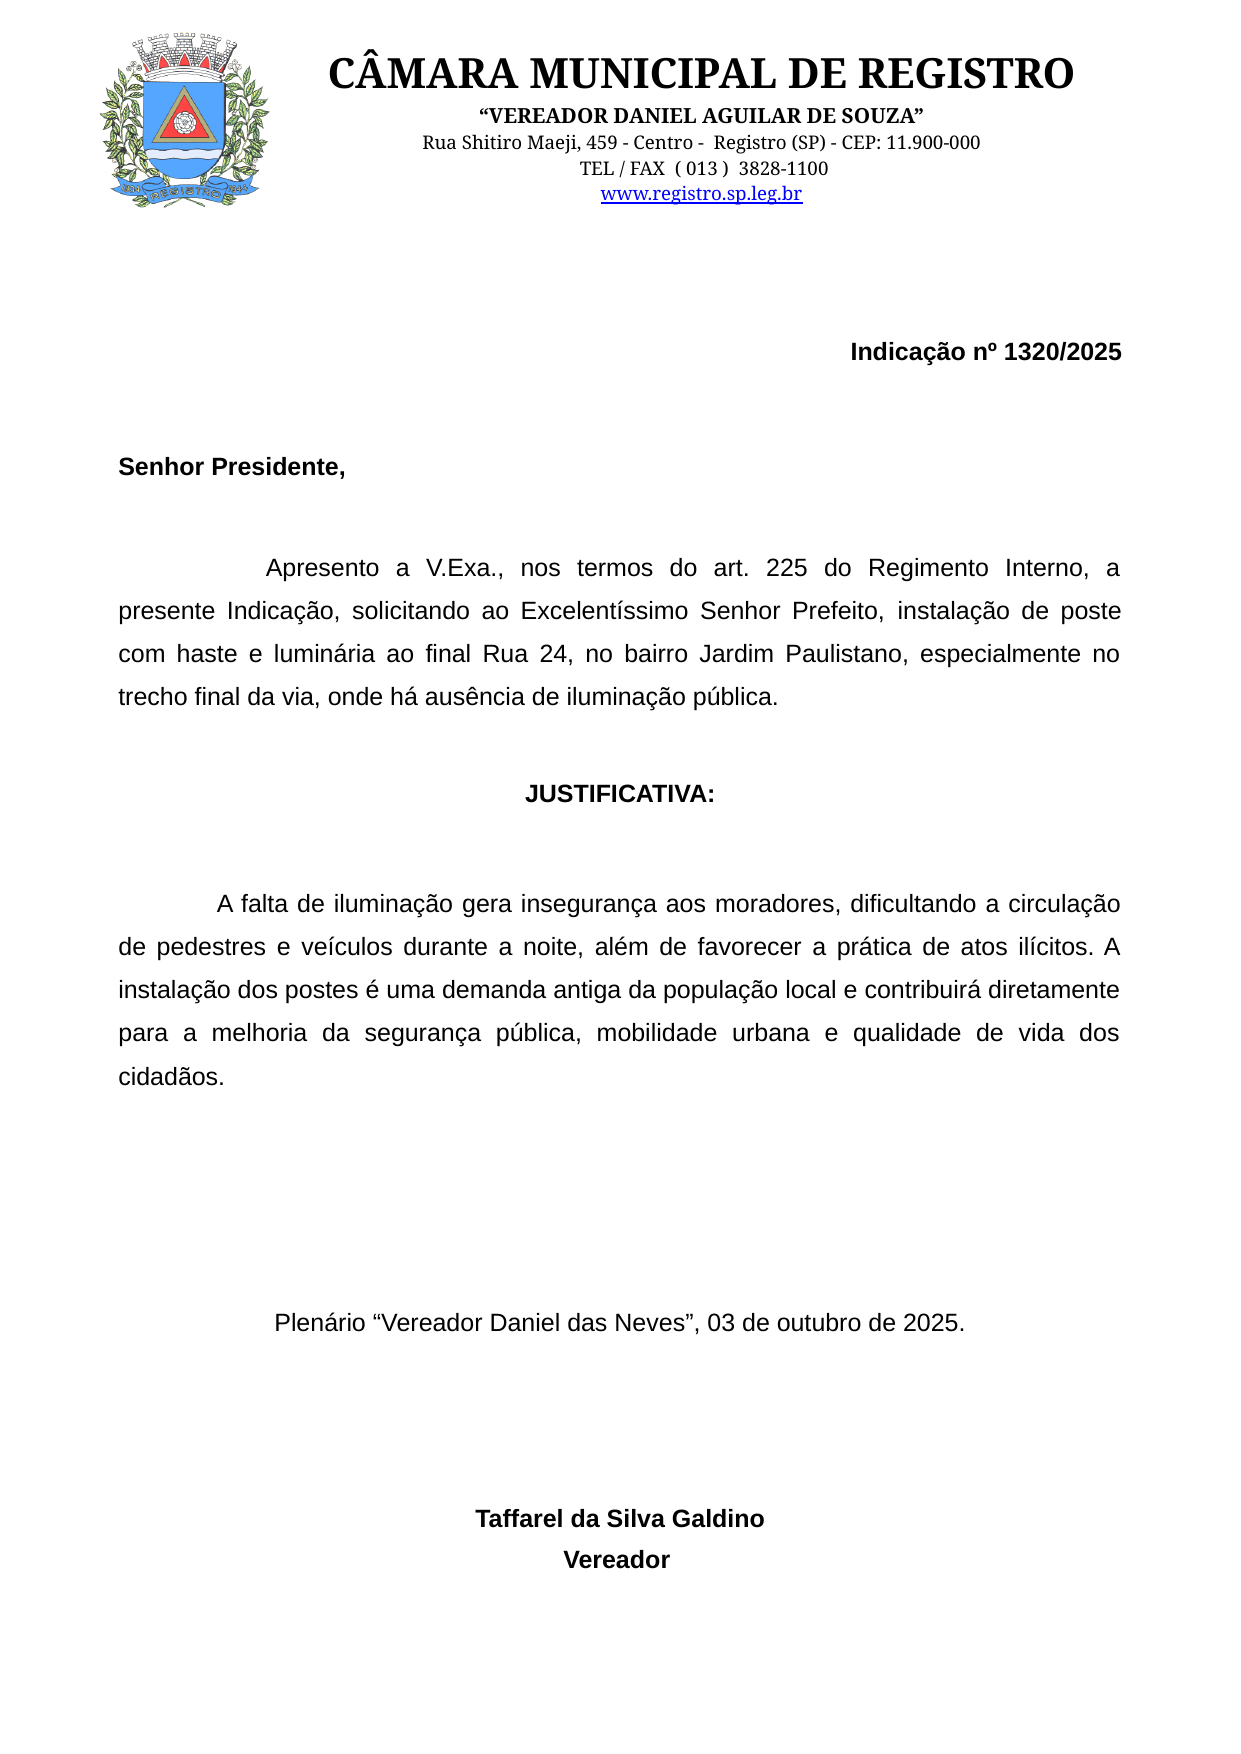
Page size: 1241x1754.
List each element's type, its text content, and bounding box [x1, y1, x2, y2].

text A falta de iluminação gera insegurança aos moradores, dificultando a circulação de pedestres e veículos durante a noite, além de favorecer a prática de atos ilícitos. A instalação dos postes é uma demanda antiga da população local e contribuirá diretamente para a melhoria da segurança pública, mobilidade urbana e qualidade de vida dos cidadãos. [118, 889, 1122, 1090]
text Indicação nº 1320/2025 [118, 337, 1122, 366]
text Plenário “Vereador Daniel das Neves”, 03 de outubro de 2025. [118, 1308, 1122, 1337]
text Senhor Presidente, [118, 452, 1122, 481]
text Vereador [118, 1545, 1122, 1574]
text Apresento a V.Exa., nos termos do art. 225 do Regimento Interno, a presente Indicação, solicitando ao Excelentíssimo Senhor Prefeito, instalação de poste com haste e luminária ao final Rua 24, no bairro Jardim Paulistano, especialmente no trecho final da via, onde há ausência de iluminação pública. [118, 553, 1122, 711]
text JUSTIFICATIVA: [118, 779, 1122, 808]
text Taffarel da Silva Galdino [118, 1504, 1122, 1533]
